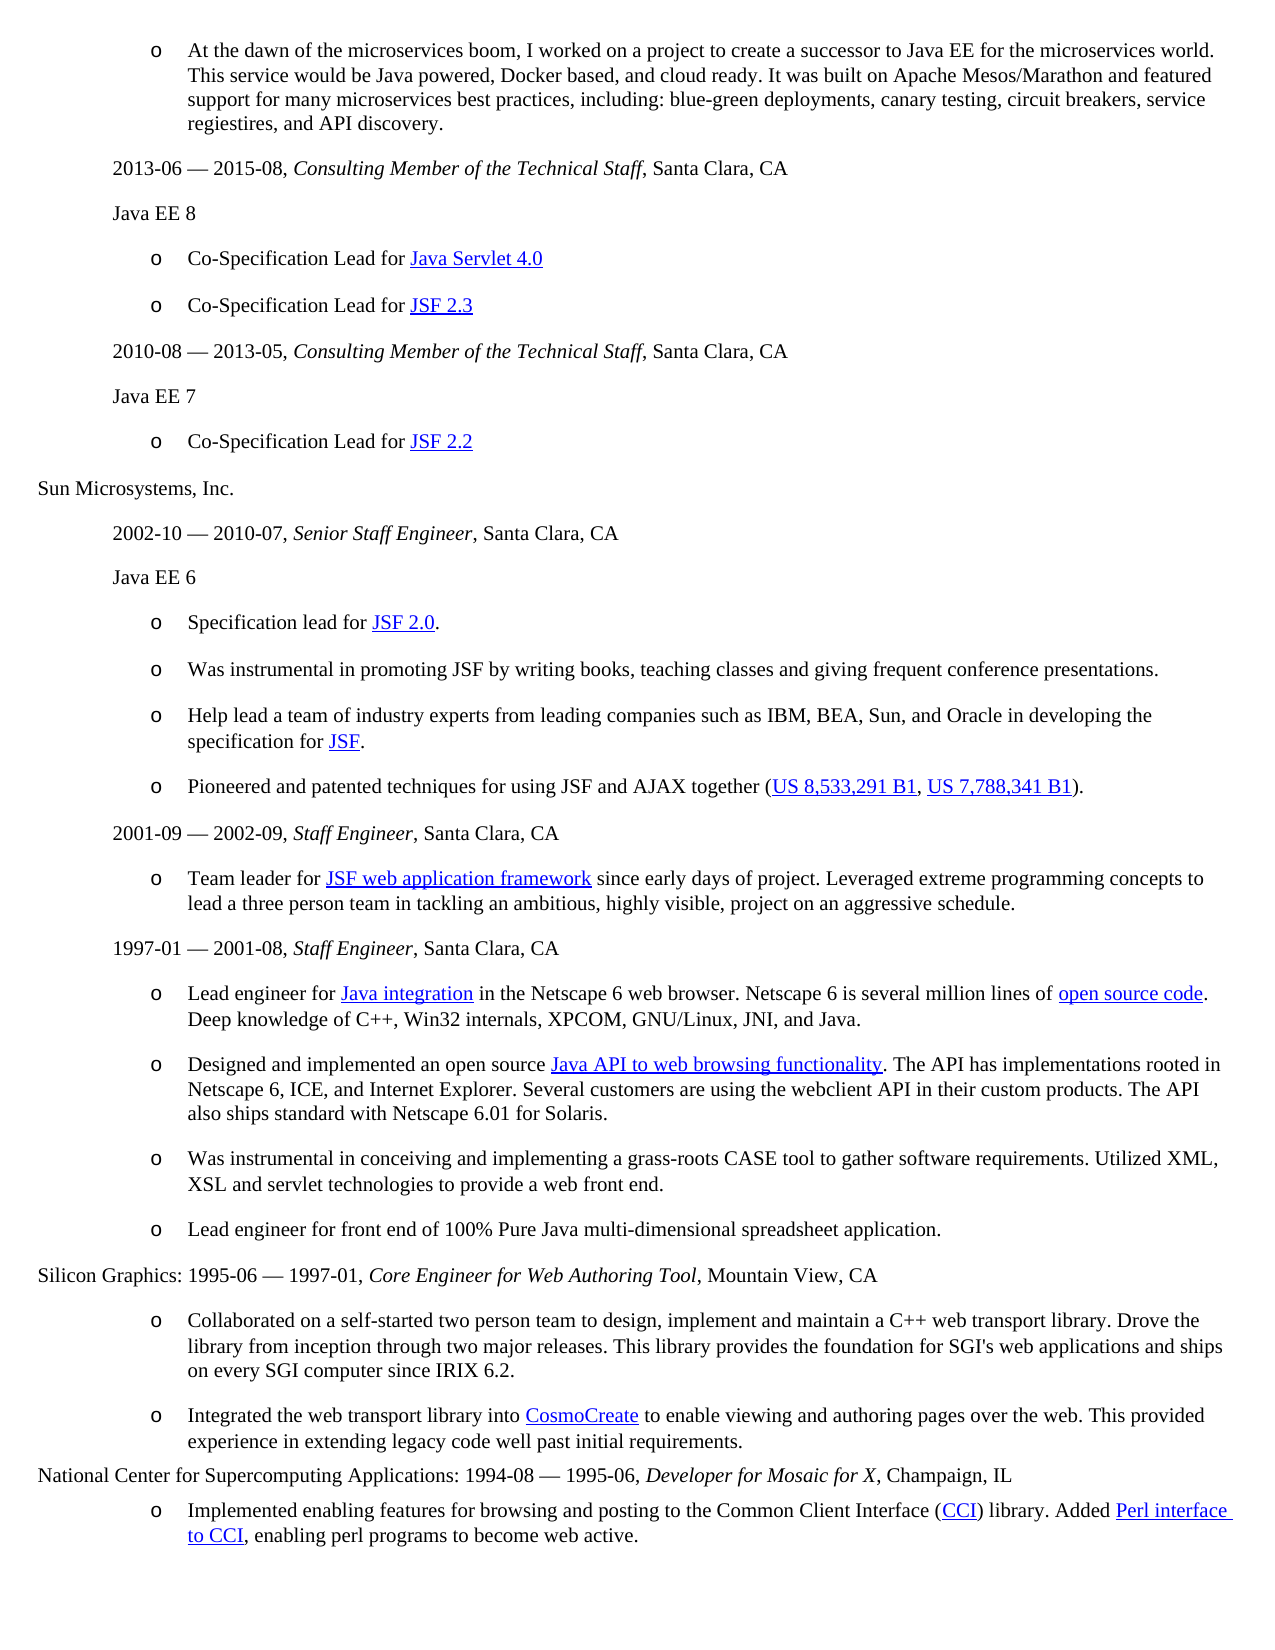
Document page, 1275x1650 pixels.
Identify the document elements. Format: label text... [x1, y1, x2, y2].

text Java EE 8 [112, 201, 1237, 225]
list Designed and implemented an open source Java API to web browsing functionality. The API has implementations rooted in Netscape 6, ICE, and Internet Explorer. Several customers are using the webclient API in their custom products. The API also ships standard with Netscape 6.01 for Solaris. [150, 1052, 1237, 1125]
text 2010-08 — 2013-05, Consulting Member of the Technical Staff, Santa Clara, CA [112, 339, 1237, 363]
text 1997-01 — 2001-08, Staff Engineer, Santa Clara, CA [112, 936, 1237, 960]
list Help lead a team of industry experts from leading companies such as IBM, BEA, Sun, and Oracle in developing the specification for JSF. [150, 703, 1237, 753]
text Silicon Graphics: 1995-06 — 1997-01, Core Engineer for Web Authoring Tool, Mountain View, CA [37, 1263, 1237, 1287]
list Co-Specification Lead for JSF 2.3 [150, 293, 1237, 318]
list Integrated the web transport library into CosmoCreate to enable viewing and authoring pages over the web. This provided experience in extending legacy code well past initial requirements. [150, 1403, 1237, 1453]
text Java EE 6 [112, 565, 1237, 589]
list Was instrumental in promoting JSF by writing books, teaching classes and giving frequent conference presentations. [150, 657, 1237, 682]
list Team leader for JSF web application framework since early days of project. Leveraged extreme programming concepts to lead a three person team in tackling an ambitious, highly visible, project on an aggressive schedule. [150, 865, 1237, 915]
list Lead engineer for front end of 100% Pure Java multi-dimensional spreadsheet application. [150, 1217, 1237, 1243]
list Collaborated on a self-started two person team to design, implement and maintain a C++ web transport library. Drove the library from inception through two major releases. This library provides the foundation for SGI's web applications and ships on every SGI computer since IRIX 6.2. [150, 1308, 1237, 1382]
list Co-Specification Lead for Java Servlet 4.0 [150, 246, 1237, 272]
list At the dawn of the microservices boom, I worked on a project to create a successor to Java EE for the microservices world. This service would be Java powered, Docker based, and cloud ready. It was built on Apache Mesos/Marathon and featured support for many microservices best practices, including: blue-green deployments, canary testing, circuit breakers, service regiestires, and API discovery. [150, 37, 1237, 135]
list Lead engineer for Java integration in the Netscape 6 web browser. Netscape 6 is several million lines of open source code. Deep knowledge of C++, Win32 internals, XPCOM, GNU/Linux, JNI, and Java. [150, 981, 1237, 1031]
list Implemented enabling features for browsing and posting to the Common Client Interface (CCI) library. Added Perl interface to CCI, enabling perl programs to become web active. [150, 1498, 1237, 1547]
list Pioneered and patented techniques for using JSF and AJAX together (US 8,533,291 B1, US 7,788,341 B1). [150, 774, 1237, 800]
text 2013-06 — 2015-08, Consulting Member of the Technical Staff, Santa Clara, CA [112, 156, 1237, 180]
list Co-Specification Lead for JSF 2.2 [150, 429, 1237, 455]
text 2001-09 — 2002-09, Staff Engineer, Santa Clara, CA [112, 821, 1237, 844]
text 2002-10 — 2010-07, Senior Staff Engineer, Santa Clara, CA [112, 520, 1237, 544]
text National Center for Supercomputing Applications: 1994-08 — 1995-06, Developer for Mosaic for X, Champaign, IL [37, 1463, 1237, 1487]
list Was instrumental in conceiving and implementing a grass-roots CASE tool to gather software requirements. Utilized XML, XSL and servlet technologies to provide a web front end. [150, 1146, 1237, 1196]
text Sun Microsystems, Inc. [37, 476, 1237, 499]
list Specification lead for JSF 2.0. [150, 610, 1237, 636]
text Java EE 7 [112, 384, 1237, 408]
